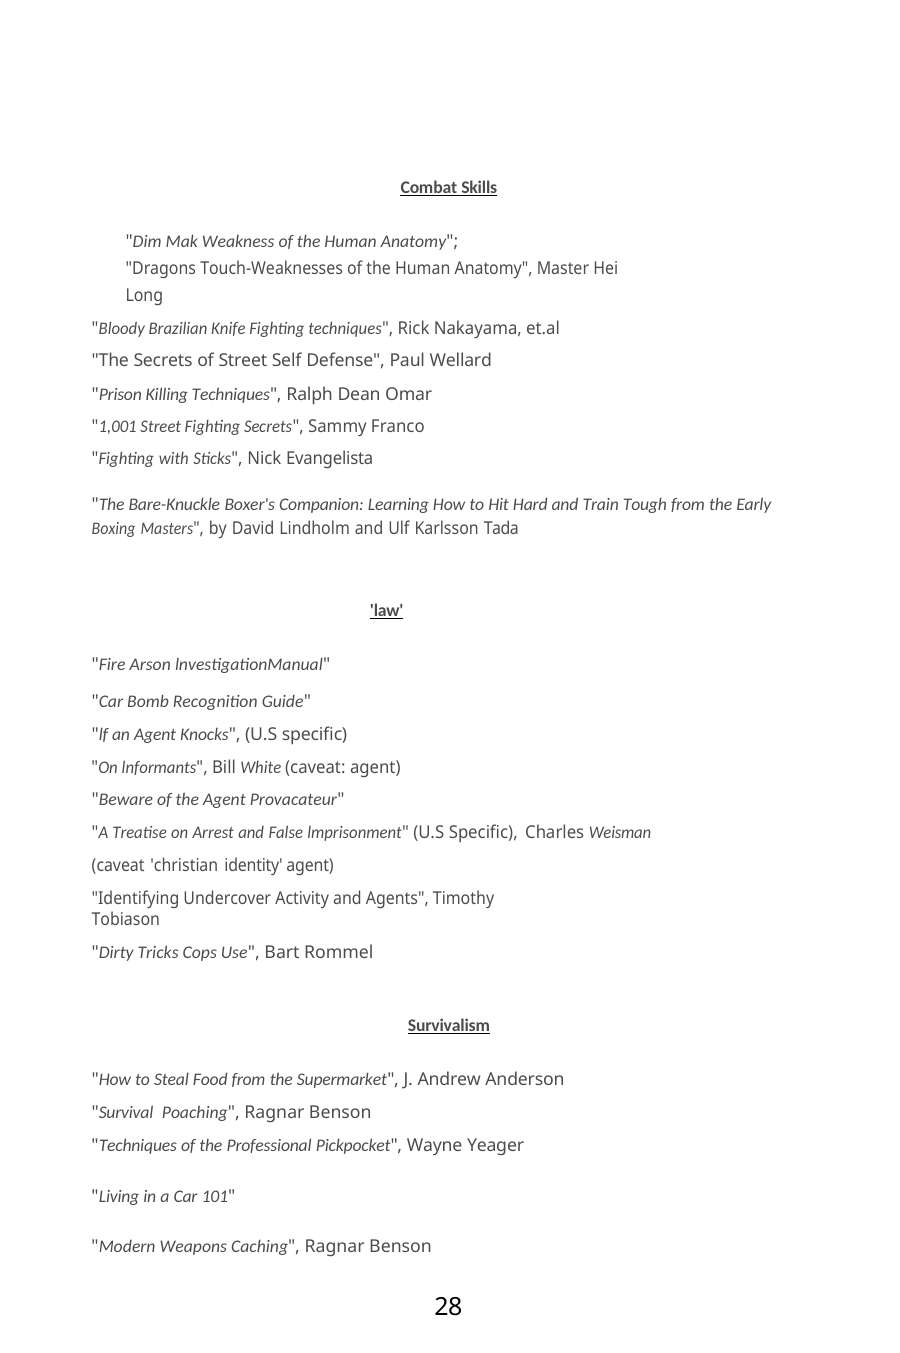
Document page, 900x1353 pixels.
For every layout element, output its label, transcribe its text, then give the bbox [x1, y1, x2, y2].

text "Techniques of the Professional Pickpocket", Wayne Yeager [91, 1134, 714, 1156]
text "On lnformants", Bill White (caveat: agent) "Beware of the Agent Provacateur" [91, 754, 445, 811]
text "Fire Arson lnvestigationManual" [91, 652, 333, 676]
text (caveat 'christian identity' agent) [91, 852, 873, 877]
text "Prison Killing Techniques", Ralph Dean Omar "1,001 Street Fighting Secrets", Sammy Franco [91, 381, 443, 438]
subtitle Survivalism [25, 1014, 873, 1036]
text "Bloody Brazilian Knife Fighting techniques", Rick Nakayama, et.al "The Secrets of Street Self Defense", Paul Wellard [91, 315, 568, 372]
text "Modern Weapons Caching", Ragnar Benson [91, 1235, 714, 1257]
subtitle Combat Skills [24, 177, 873, 198]
text "lf an Agent Knocks", (U.S specific) [91, 722, 873, 746]
subtitle 'law' [369, 599, 873, 621]
text "Living in a Car 101" [91, 1185, 714, 1206]
text "Dim Mak Weakness of the Human Anatomy"; "Dragons Touch-Weaknesses of the Human Anatomy", Master Hei Long [125, 228, 658, 307]
text Boxing Masters", by David Lindholm and Ulf Karlsson Tada [91, 516, 873, 540]
text "A Treatise on Arrest and False lmprisonment" (U.S Specific), Charles Weisman [91, 820, 873, 844]
text "Car Bomb Recognition Guide" [91, 689, 333, 713]
text "The Bare-Knuckle Boxer's Companion: Learning How to Hit Hard and Train Tough from the Early [91, 492, 873, 515]
text "Fighting with Sticks", Nick Evangelista [91, 446, 873, 469]
text "Identifying Undercover Activity and Agents", Timothy Tobiason [91, 887, 546, 930]
text "Dirty Tricks Cops Use", Bart Rommel [91, 941, 546, 962]
text "How to Steal Food from the Supermarket", J. Andrew Anderson "Survival Poaching", Ragnar Benson [91, 1067, 617, 1123]
